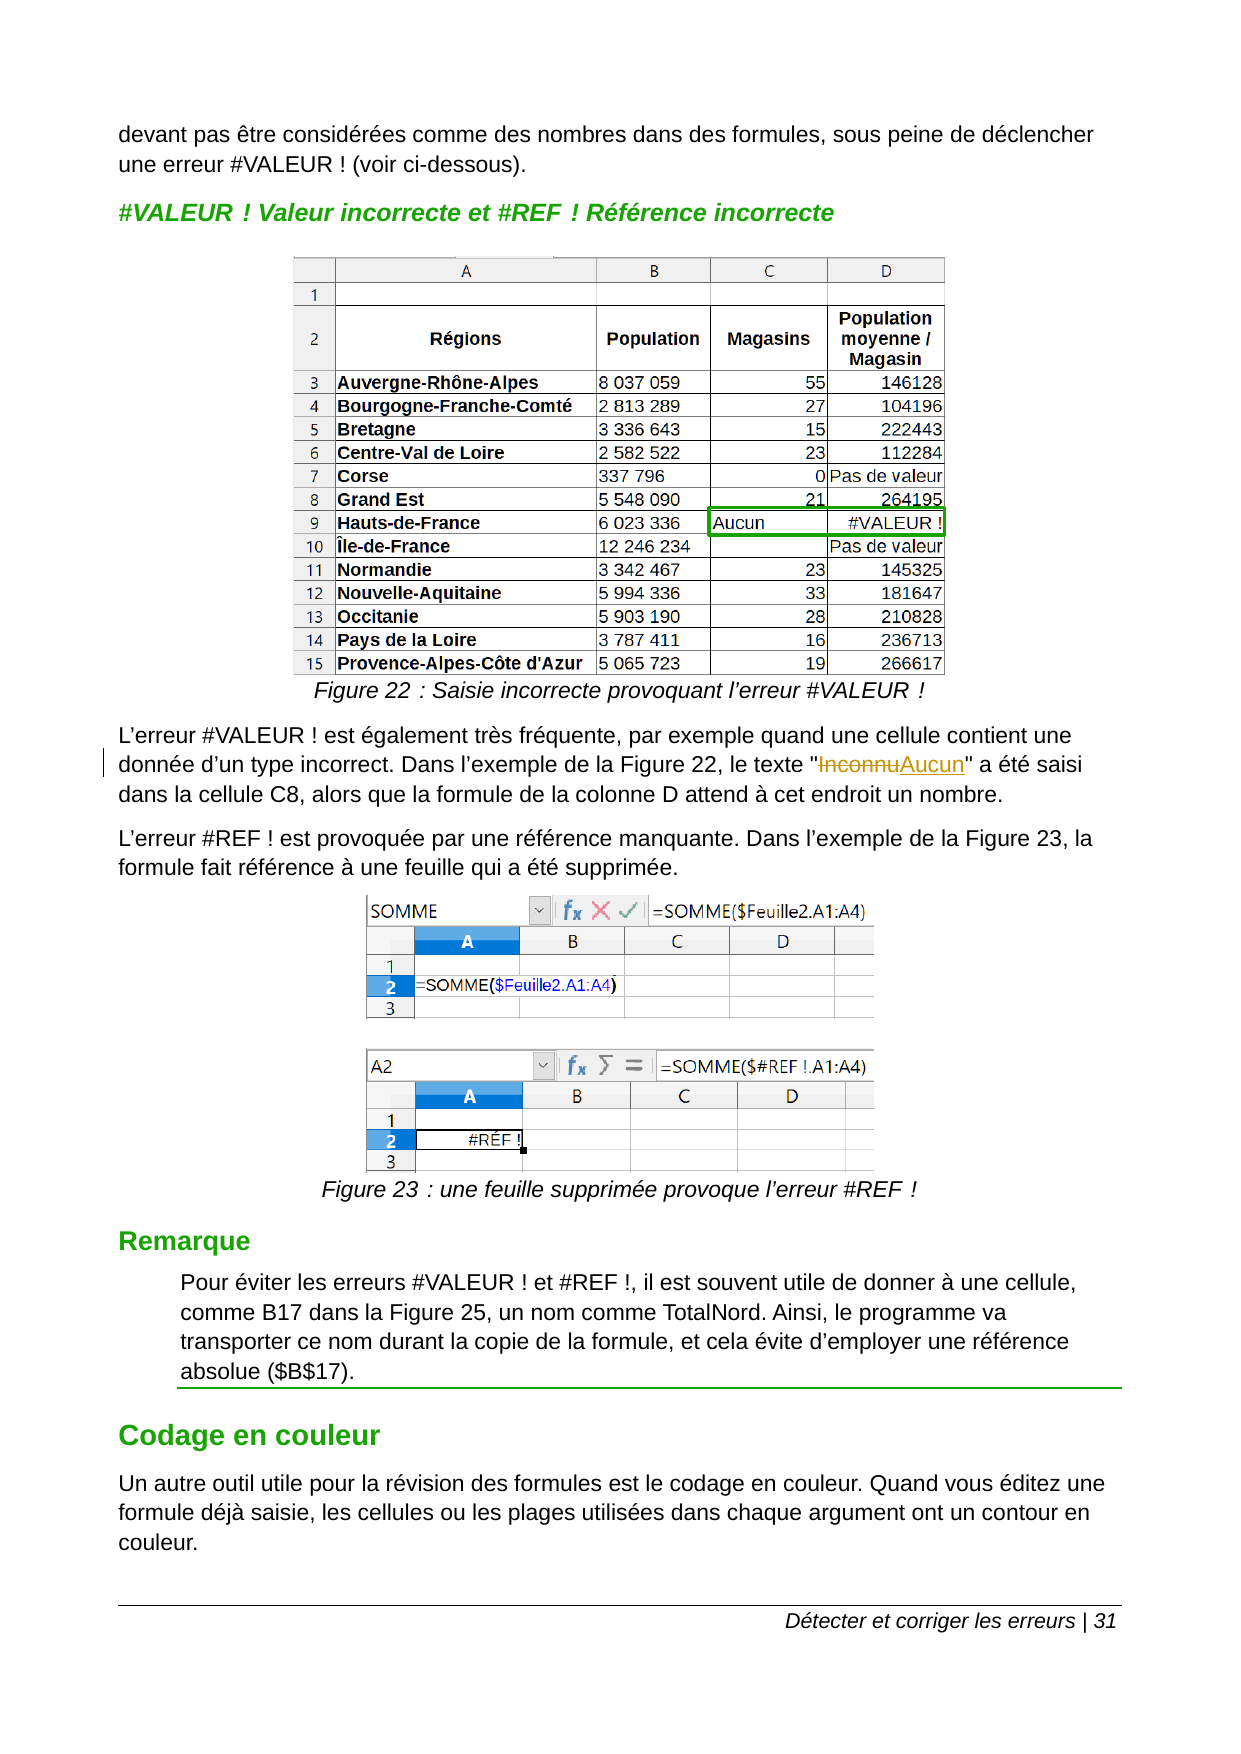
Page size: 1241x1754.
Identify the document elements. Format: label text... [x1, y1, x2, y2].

text Pour éviter les erreurs #VALEUR ! et #REF !, il est souvent utile de donner à une cellule, comme B17 dans la Figure 25, un nom comme TotalNord. Ainsi, le programme va transporter ce nom durant la copie de la formule, et cela évite d’employer une référence absolue ($B$17). [177, 1263, 1122, 1387]
subtitle #VALEUR ! Valeur incorrecte et #REF ! Référence incorrecte [118, 198, 1122, 227]
text L’erreur #REF ! est provoquée par une référence manquante. Dans l’exemple de la Figure 23, la formule fait référence à une feuille qui a été supprimée. [118, 821, 1122, 880]
text Un autre outil utile pour la révision des formules est le codage en couleur. Quand vous éditez une formule déjà saisie, les cellules ou les plages utilisées dans chaque argument ont un contour en couleur. [118, 1466, 1122, 1555]
text Figure 23 : une feuille supprimée provoque l’erreur #REF ! [118, 1173, 1122, 1202]
subtitle Codage en couleur [118, 1418, 1122, 1452]
picture [366, 895, 874, 1019]
text Figure 22 : Saisie incorrecte provoquant l’erreur #VALEUR ! [118, 674, 1122, 704]
text devant pas être considérées comme des nombres dans des formules, sous peine de déclencher une erreur #VALEUR ! (voir ci-dessous). [118, 118, 1122, 177]
text Remarque [118, 1224, 1122, 1256]
picture [366, 1048, 874, 1173]
text L’erreur #VALEUR ! est également très fréquente, par exemple quand une cellule contient une donnée d’un type incorrect. Dans l’exemple de la Figure 22, le texte "Aucun" a été saisi dans la cellule C8, alors que la formule de la colonne D attend à cet endroit un nombre. [118, 718, 1122, 807]
